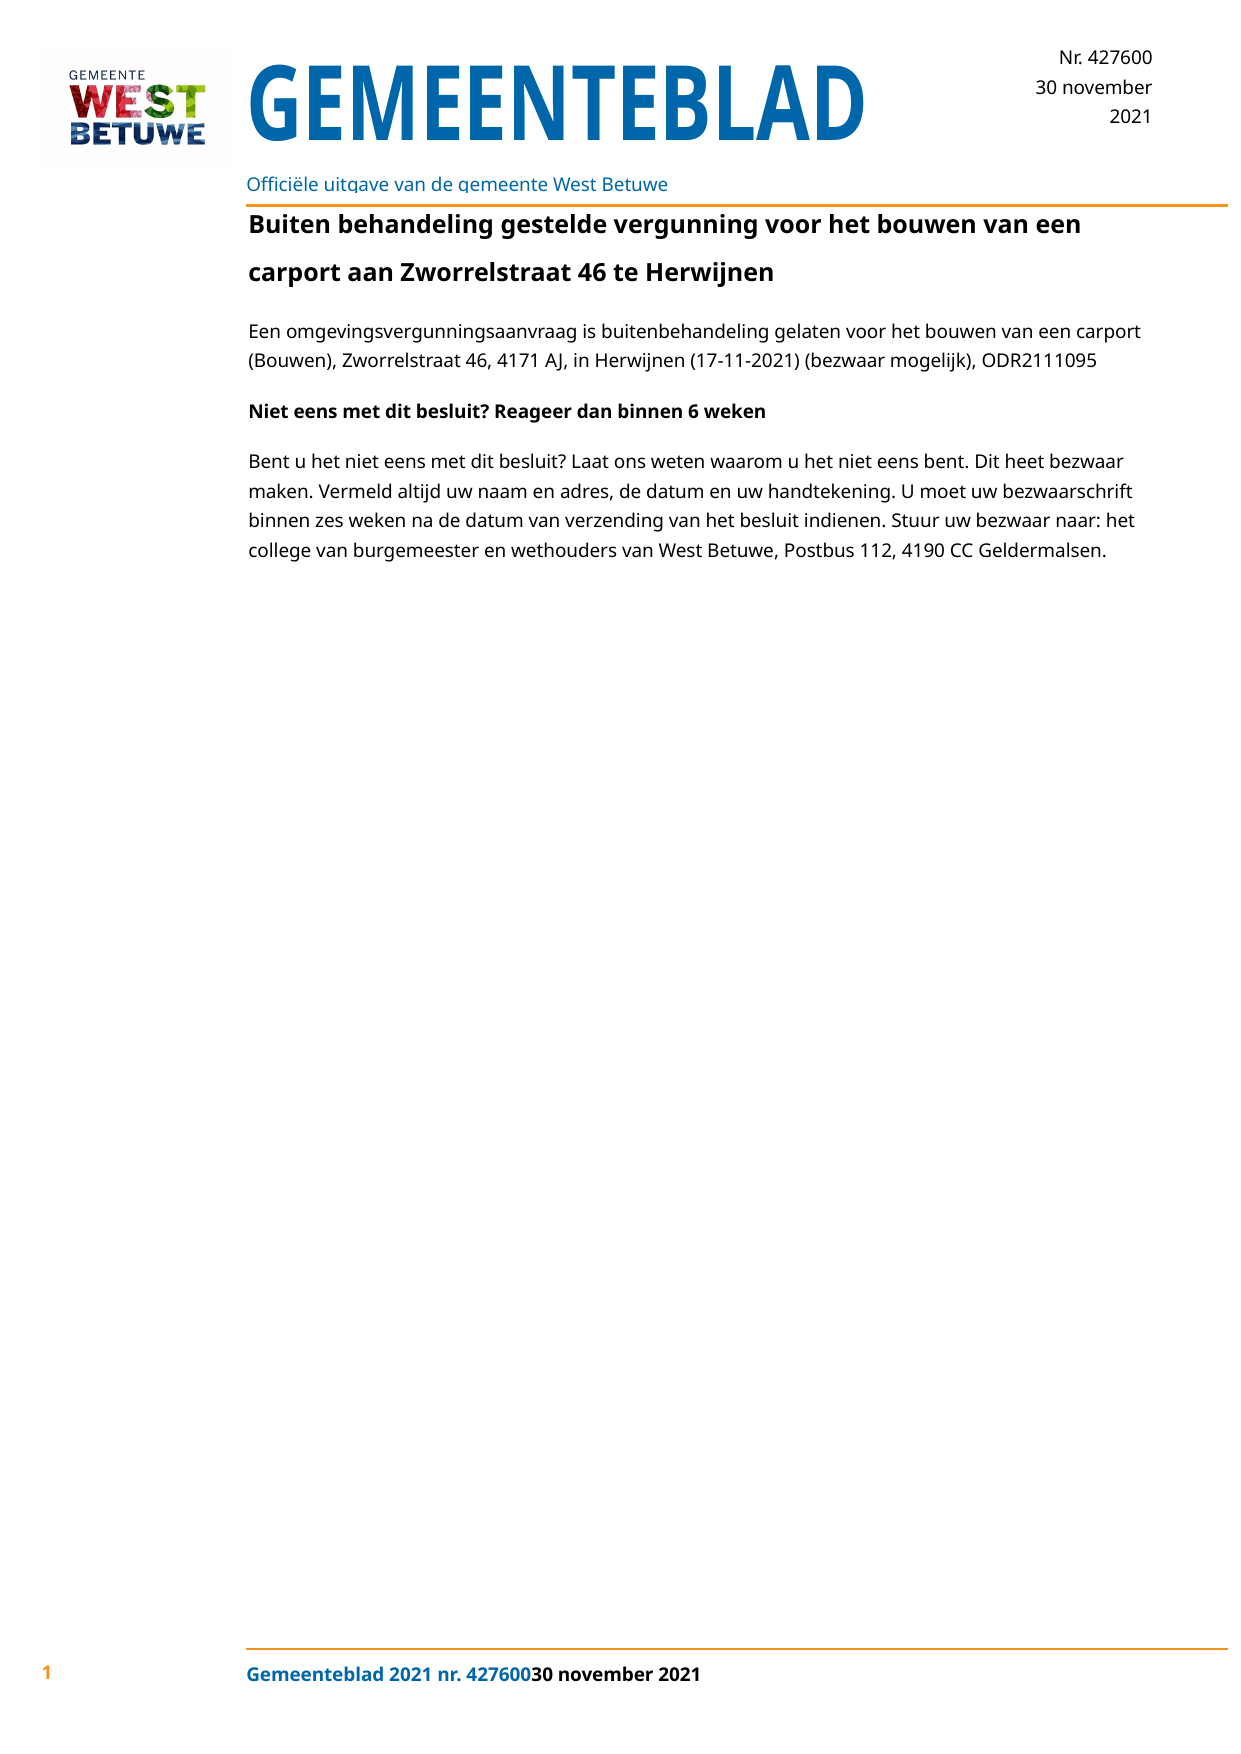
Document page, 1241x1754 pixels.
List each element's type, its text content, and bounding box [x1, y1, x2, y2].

text Niet eens met dit besluit? Reageer dan binnen 6 weken [248, 398, 1152, 424]
picture [41, 47, 231, 172]
text Bent u het niet eens met dit besluit? Laat ons weten waarom u het niet eens bent. Dit heet bezwaar maken. Vermeld altijd uw naam en adres, de datum en uw handtekening. U moet uw bezwaarschrift binnen zes weken na de datum van verzending van het besluit indienen. Stuur uw bezwaar naar: het college van burgemeester en wethouders van West Betuwe, Postbus 112, 4190 CC Geldermalsen. [248, 448, 1152, 563]
text Buiten behandeling gestelde vergunning voor het bouwen van een carport aan Zworrelstraat 46 te Herwijnen [248, 207, 1152, 288]
text Een omgevingsvergunningsaanvraag is buitenbehandeling gelaten voor het bouwen van een carport (Bouwen), Zworrelstraat 46, 4171 AJ, in Herwijnen (17-11-2021) (bezwaar mogelijk), ODR2111095 [248, 318, 1152, 373]
